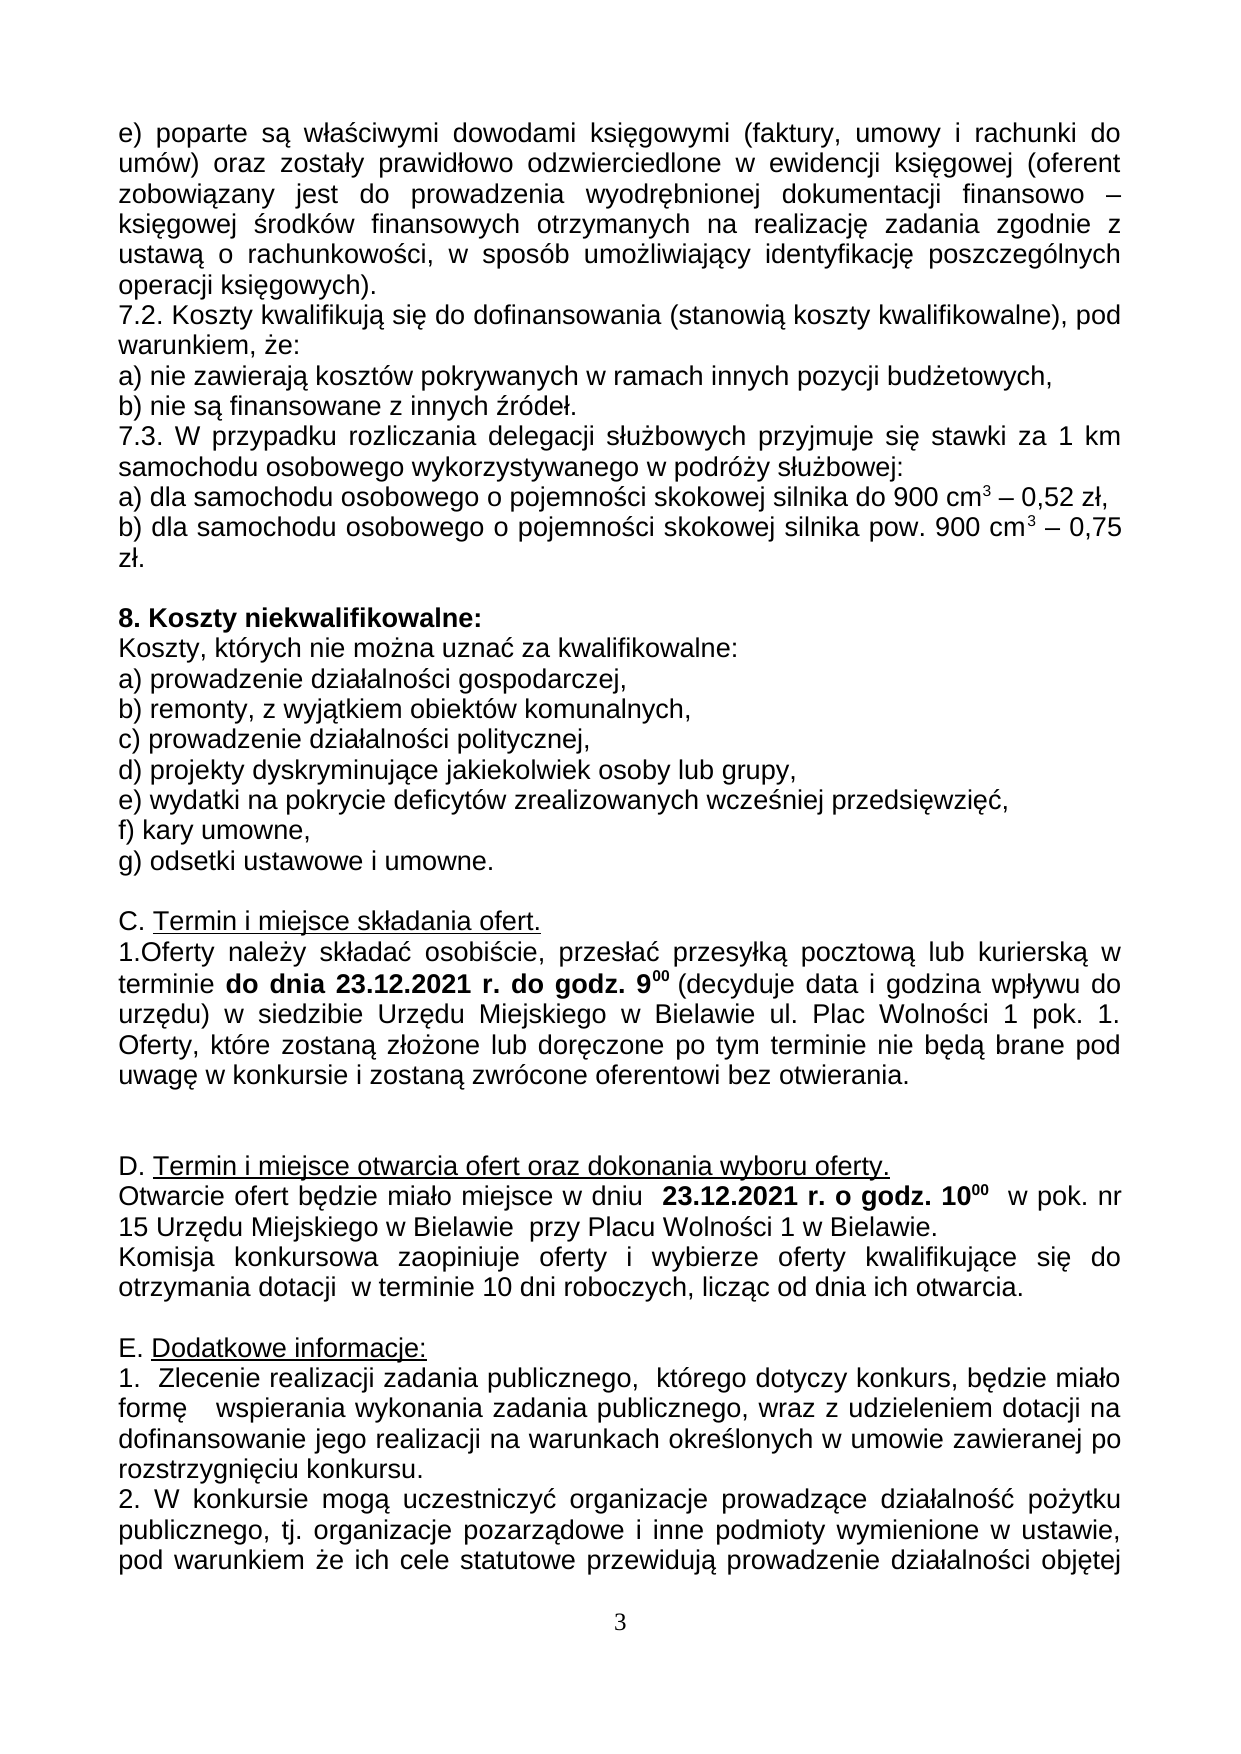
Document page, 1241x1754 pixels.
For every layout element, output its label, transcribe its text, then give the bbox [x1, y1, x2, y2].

text C. Termin i miejsce składania ofert. [118, 906, 1122, 937]
text a) dla samochodu osobowego o pojemności skokowej silnika do 900 cm3 – 0,52 zł, [118, 482, 1122, 512]
text 1. Zlecenie realizacji zadania publicznego, którego dotyczy konkurs, będzie miało formę wspierania wykonania zadania publicznego, wraz z udzieleniem dotacji na dofinansowanie jego realizacji na warunkach określonych w umowie zawieranej po rozstrzygnięciu konkursu. [118, 1363, 1122, 1484]
text a) prowadzenie działalności gospodarczej, [118, 664, 1122, 694]
text 7.2. Koszty kwalifikują się do dofinansowania (stanowią koszty kwalifikowalne), pod warunkiem, że: [118, 300, 1122, 361]
text e) poparte są właściwymi dowodami księgowymi (faktury, umowy i rachunki do umów) oraz zostały prawidłowo odzwierciedlone w ewidencji księgowej (oferent zobowiązany jest do prowadzenia wyodrębnionej dokumentacji finansowo – księgowej środków finansowych otrzymanych na realizację zadania zgodnie z ustawą o rachunkowości, w sposób umożliwiający identyfikację poszczególnych operacji księgowych). [118, 118, 1122, 300]
text E. Dodatkowe informacje: [118, 1333, 1122, 1363]
text g) odsetki ustawowe i umowne. [118, 846, 1122, 876]
text b) nie są finansowane z innych źródeł. [118, 391, 1122, 421]
text b) remonty, z wyjątkiem obiektów komunalnych, [118, 694, 1122, 724]
text e) wydatki na pokrycie deficytów zrealizowanych wcześniej przedsięwzięć, [118, 785, 1122, 815]
text Koszty, których nie można uznać za kwalifikowalne: [118, 633, 1122, 664]
text 7.3. W przypadku rozliczania delegacji służbowych przyjmuje się stawki za 1 km samochodu osobowego wykorzystywanego w podróży służbowej: [118, 421, 1122, 482]
text a) nie zawierają kosztów pokrywanych w ramach innych pozycji budżetowych, [118, 361, 1122, 391]
text Otwarcie ofert będzie miało miejsce w dniu 23.12.2021 r. o godz. 1000 w pok. nr 15 Urzędu Miejskiego w Bielawie przy Placu Wolności 1 w Bielawie. [118, 1181, 1122, 1242]
text d) projekty dyskryminujące jakiekolwiek osoby lub grupy, [118, 755, 1122, 785]
text 1.Oferty należy składać osobiście, przesłać przesyłką pocztową lub kurierską w terminie do dnia 23.12.2021 r. do godz. 900 (decyduje data i godzina wpływu do urzędu) w siedzibie Urzędu Miejskiego w Bielawie ul. Plac Wolności 1 pok. 1. Oferty, które zostaną złożone lub doręczone po tym terminie nie będą brane pod uwagę w konkursie i zostaną zwrócone oferentowi bez otwierania. [118, 937, 1122, 1090]
text D. Termin i miejsce otwarcia ofert oraz dokonania wyboru oferty. [118, 1151, 1122, 1181]
text Komisja konkursowa zaopiniuje oferty i wybierze oferty kwalifikujące się do otrzymania dotacji w terminie 10 dni roboczych, licząc od dnia ich otwarcia. [118, 1242, 1122, 1302]
text 8. Koszty niekwalifikowalne: [118, 603, 1122, 633]
text f) kary umowne, [118, 815, 1122, 846]
text b) dla samochodu osobowego o pojemności skokowej silnika pow. 900 cm3 – 0,75 zł. [118, 512, 1122, 573]
text c) prowadzenie działalności politycznej, [118, 724, 1122, 755]
text 2. W konkursie mogą uczestniczyć organizacje prowadzące działalność pożytku publicznego, tj. organizacje pozarządowe i inne podmioty wymienione w ustawie, pod warunkiem że ich cele statutowe przewidują prowadzenie działalności objętej [118, 1484, 1122, 1575]
